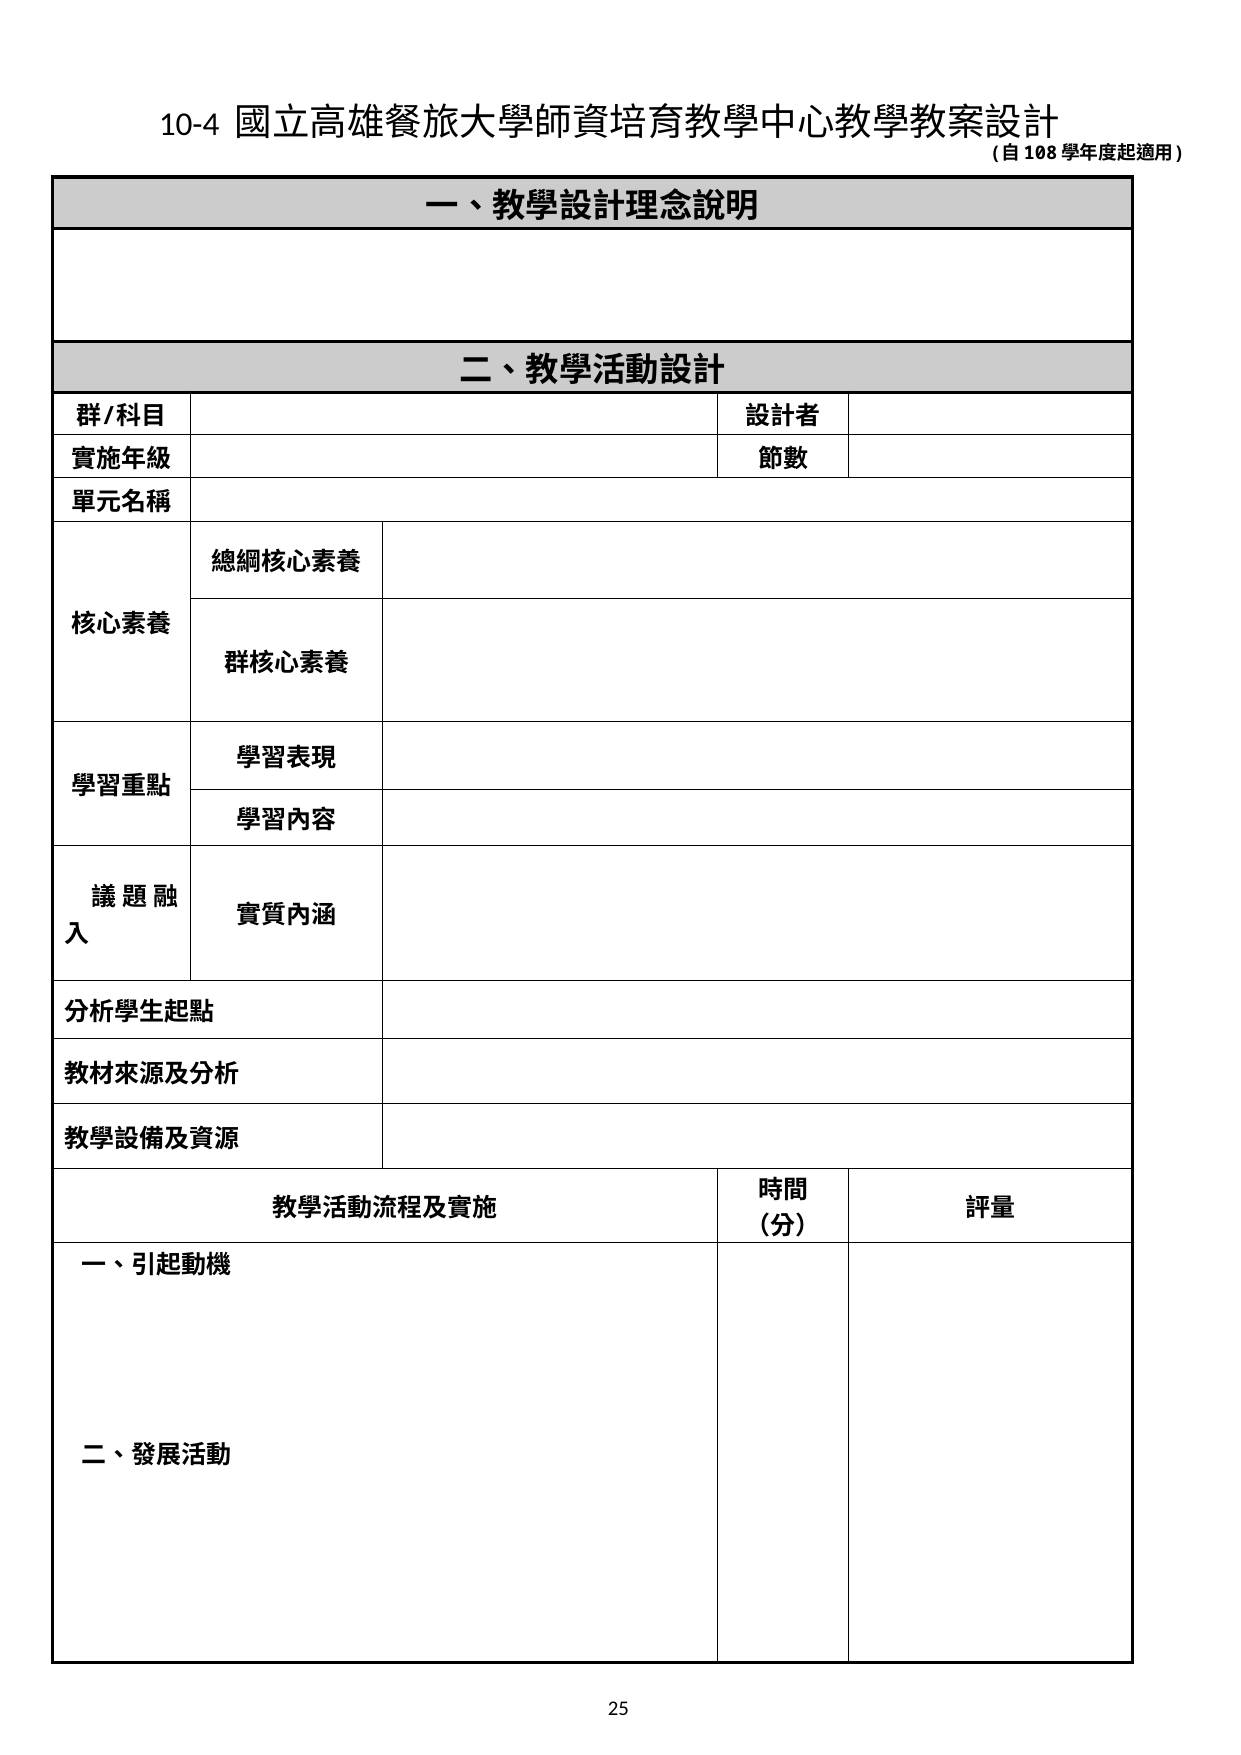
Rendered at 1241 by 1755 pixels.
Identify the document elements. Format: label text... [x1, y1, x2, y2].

table_cell [383, 981, 1131, 1038]
table_cell 教材來源及分析 [54, 1039, 382, 1103]
table_cell [383, 1039, 1131, 1103]
table_cell [718, 1243, 848, 1661]
table_cell [383, 599, 1131, 721]
table_cell 一、引起動機 二、發展活動 三、綜合活動 [696, 1243, 717, 1661]
table_cell 評量 [849, 1169, 1131, 1242]
table_cell 教學活動流程及實施 [54, 1169, 717, 1242]
table_cell 實質內涵 [191, 846, 382, 980]
table_cell 時間（分） [718, 1169, 848, 1242]
table_cell 學習重點 [54, 722, 190, 845]
table_cell 節數 [718, 435, 848, 477]
text (自108學年度起適用) [52, 146, 1184, 163]
table_cell [54, 230, 1131, 339]
table_cell 單元名稱 [54, 478, 190, 521]
table_header 一、教學設計理念說明 [54, 179, 1131, 227]
table_cell [383, 522, 1131, 598]
table_cell [383, 1104, 1131, 1168]
table_cell 一、引起動機 二、發展活動 三、綜合活動 [54, 1243, 81, 1661]
table_cell 分析學生起點 [54, 981, 382, 1038]
table_cell [383, 790, 1131, 845]
table_cell 群/科目 [54, 394, 190, 434]
table_cell 學習內容 [191, 790, 382, 845]
table_cell 總綱核心素養 [191, 522, 382, 598]
text 10-4 國立高雄餐旅大學師資培育教學中心教學教案設計 [52, 92, 1184, 146]
table_cell [383, 722, 1131, 788]
table_cell [849, 1243, 1131, 1661]
table_cell 議題融入 [54, 846, 190, 980]
table_cell 二、教學活動設計 [54, 343, 1131, 391]
table_cell [191, 478, 1131, 521]
table_cell 學習表現 [191, 722, 382, 788]
table_cell [191, 394, 717, 434]
table_cell 核心素養 [54, 522, 190, 721]
table_cell 實施年級 [54, 435, 190, 477]
table_cell 教學設備及資源 [54, 1104, 382, 1168]
table_cell [383, 846, 1131, 980]
table_cell [191, 435, 717, 477]
table_cell [849, 435, 1131, 477]
table_cell 群核心素養 [191, 599, 382, 721]
table_cell 設計者 [718, 394, 848, 434]
table_cell [849, 394, 1131, 434]
